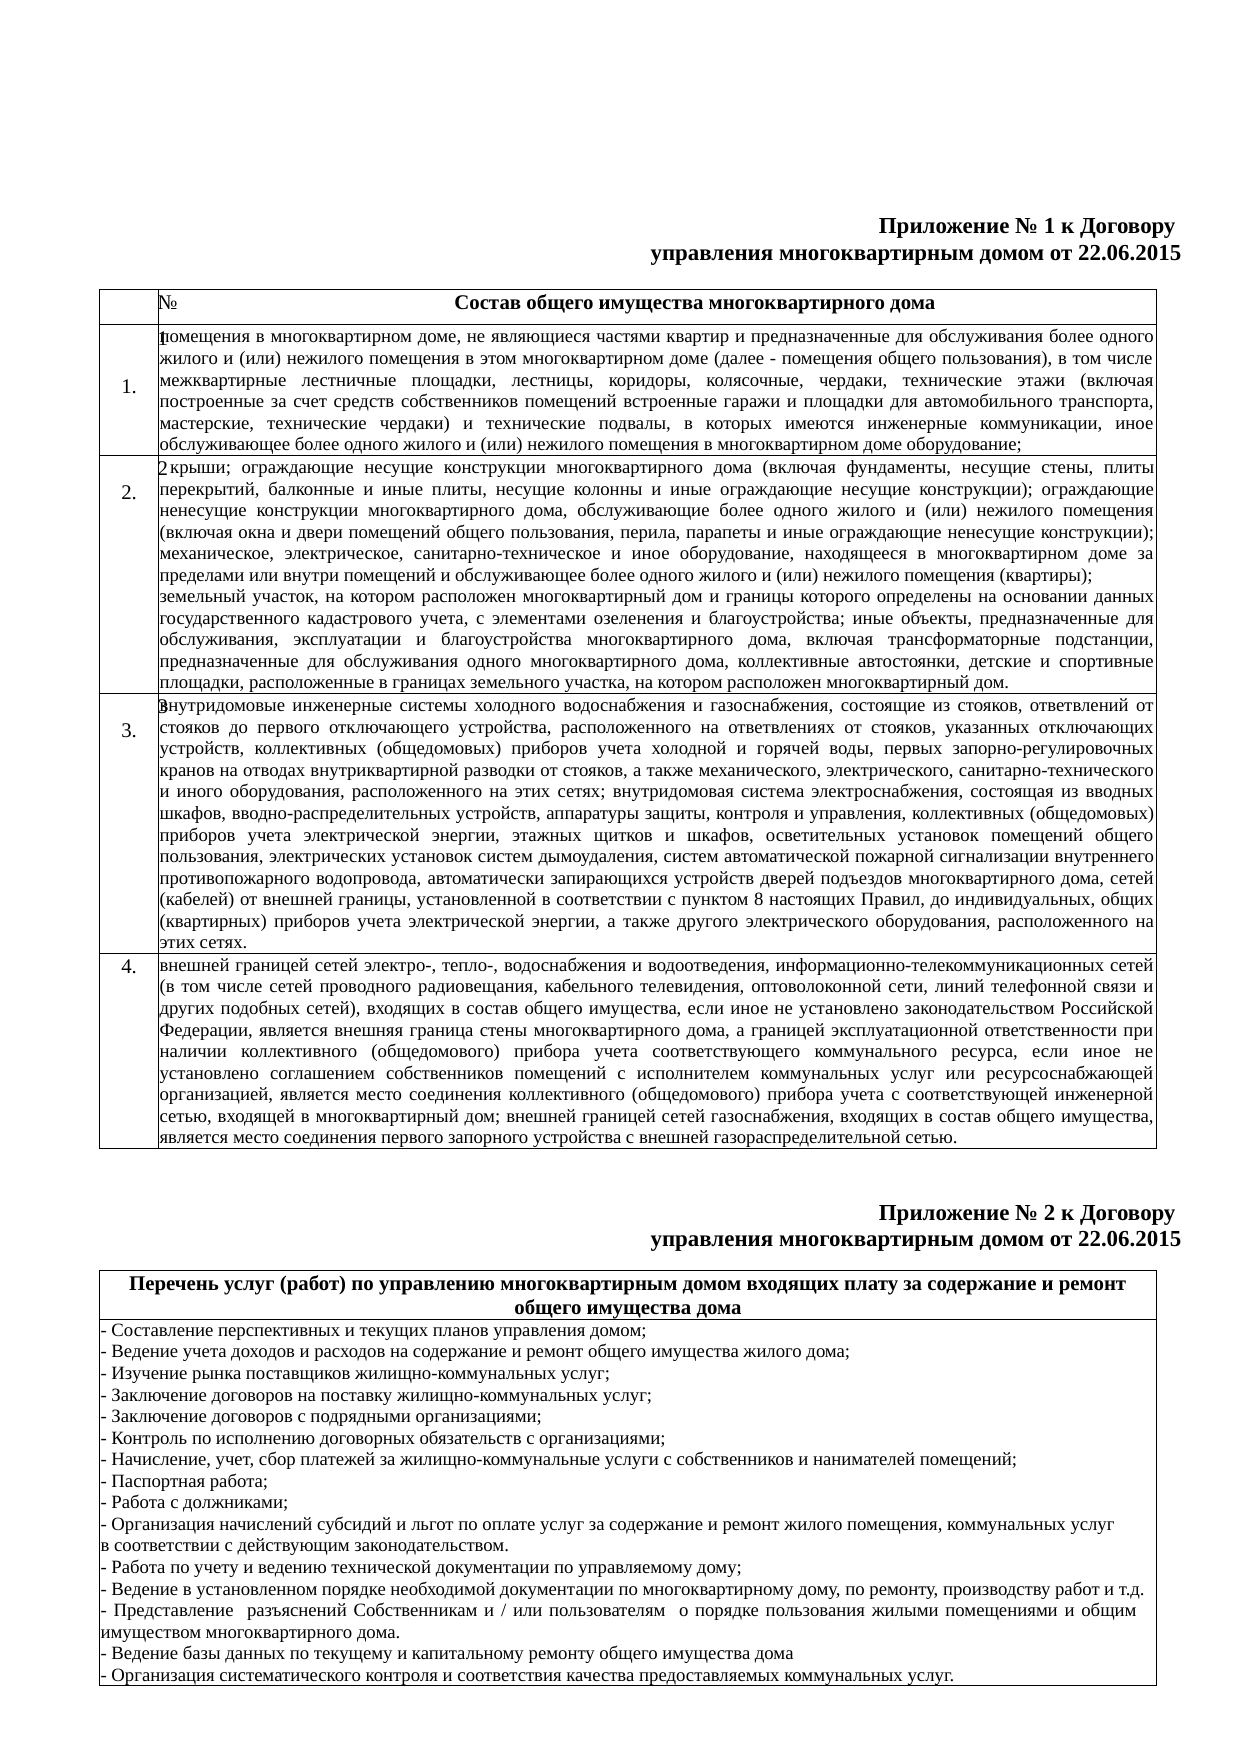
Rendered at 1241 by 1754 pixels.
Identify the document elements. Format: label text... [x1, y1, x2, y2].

text Приложение № 2 к Договору [100, 1198, 1181, 1225]
table_cell 1 1. [100, 325, 158, 455]
table_cell помещения в многоквартирном доме, не являющиеся частями квартир и предназначенные для обслуживания более одного жилого и (или) нежилого помещения в этом многоквартирном доме (далее - помещения общего пользования), в том числе межквартирные лестничные площадки, лестницы, коридоры, колясочные, чердаки, технические этажи (включая построенные за счет средств собственников помещений встроенные гаражи и площадки для автомобильного транспорта, мастерские, технические чердаки) и технические подвалы, в которых имеются инженерные коммуникации, иное обслуживающее более одного жилого и (или) нежилого помещения в многоквартирном доме оборудование; [159, 325, 1156, 455]
table_cell 33. [100, 694, 158, 953]
table_cell внешней границей сетей электро-, тепло-, водоснабжения и водоотведения, информационно-телекоммуникационных сетей (в том числе сетей проводного радиовещания, кабельного телевидения, оптоволоконной сети, линий телефонной связи и других подобных сетей), входящих в состав общего имущества, если иное не установлено законодательством Российской Федерации, является внешняя граница стены многоквартирного дома, а границей эксплуатационной ответственности при наличии коллективного (общедомового) прибора учета соответствующего коммунального ресурса, если иное не установлено соглашением собственников помещений с исполнителем коммунальных услуг или ресурсоснабжающей организацией, является место соединения коллективного (общедомового) прибора учета с соответствующей инженерной сетью, входящей в многоквартирный дом; внешней границей сетей газоснабжения, входящих в состав общего имущества, является место соединения первого запорного устройства с внешней газораспределительной сетью. [159, 954, 1156, 1148]
table_cell - Составление перспективных и текущих планов управления домом; - Ведение учета доходов и расходов на содержание и ремонт общего имущества жилого дома; - Изучение рынка поставщиков жилищно-коммунальных услуг; - Заключение договоров на поставку жилищно-коммунальных услуг; - Заключение договоров с подрядными организациями; - Контроль по исполнению договорных обязательств с организациями; - Начисление, учет, сбор платежей за жилищно-коммунальные услуги с собственников и нанимателей помещений; - Паспортная работа; - Работа с должниками; - Организация начислений субсидий и льгот по оплате услуг за содержание и ремонт жилого помещения, коммунальных услуг в соответствии с действующим законодательством. - Работа по учету и ведению технической документации по управляемому дому; - Ведение в установленном порядке необходимой документации по многоквартирному дому, по ремонту, производству работ и т.д. - Представление разъяснений Собственникам и / или пользователям о порядке пользования жилыми помещениями и общим имуществом многоквартирного дома. - Ведение базы данных по текущему и капитальному ремонту общего имущества дома - Организация систематического контроля и соответствия качества предоставляемых коммунальных услуг. [100, 1320, 1156, 1685]
table_header № [100, 290, 158, 324]
table_cell внутридомовые инженерные системы холодного водоснабжения и газоснабжения, состоящие из стояков, ответвлений от стояков до первого отключающего устройства, расположенного на ответвлениях от стояков, указанных отключающих устройств, коллективных (общедомовых) приборов учета холодной и горячей воды, первых запорно-регулировочных кранов на отводах внутриквартирной разводки от стояков, а также механического, электрического, санитарно-технического и иного оборудования, расположенного на этих сетях; внутридомовая система электроснабжения, состоящая из вводных шкафов, вводно-распределительных устройств, аппаратуры защиты, контроля и управления, коллективных (общедомовых) приборов учета электрической энергии, этажных щитков и шкафов, осветительных установок помещений общего пользования, электрических установок систем дымоудаления, систем автоматической пожарной сигнализации внутреннего противопожарного водопровода, автоматически запирающихся устройств дверей подъездов многоквартирного дома, сетей (кабелей) от внешней границы, установленной в соответствии с пунктом 8 настоящих Правил, до индивидуальных, общих (квартирных) приборов учета электрической энергии, а также другого электрического оборудования, расположенного на этих сетях. [159, 694, 1156, 953]
table_header Состав общего имущества многоквартирного дома [159, 290, 1156, 324]
table_cell 2 2. [100, 456, 158, 693]
text Приложение № 1 к Договору [100, 212, 1181, 238]
table_cell 4. [100, 954, 158, 1148]
table_cell крыши; ограждающие несущие конструкции многоквартирного дома (включая фундаменты, несущие стены, плиты перекрытий, балконные и иные плиты, несущие колонны и иные ограждающие несущие конструкции); ограждающие ненесущие конструкции многоквартирного дома, обслуживающие более одного жилого и (или) нежилого помещения (включая окна и двери помещений общего пользования, перила, парапеты и иные ограждающие ненесущие конструкции); механическое, электрическое, санитарно-техническое и иное оборудование, находящееся в многоквартирном доме за пределами или внутри помещений и обслуживающее более одного жилого и (или) нежилого помещения (квартиры); земельный участок, на котором расположен многоквартирный дом и границы которого определены на основании данных государственного кадастрового учета, с элементами озеленения и благоустройства; иные объекты, предназначенные для обслуживания, эксплуатации и благоустройства многоквартирного дома, включая трансформаторные подстанции, предназначенные для обслуживания одного многоквартирного дома, коллективные автостоянки, детские и спортивные площадки, расположенные в границах земельного участка, на котором расположен многоквартирный дом. [159, 456, 1156, 693]
table_header Перечень услуг (работ) по управлению многоквартирным домом входящих плату за содержание и ремонт общего имущества дома [100, 1271, 1156, 1319]
text управления многоквартирным домом от 22.06.2015 [100, 238, 1181, 265]
text управления многоквартирным домом от 22.06.2015 [100, 1225, 1181, 1251]
